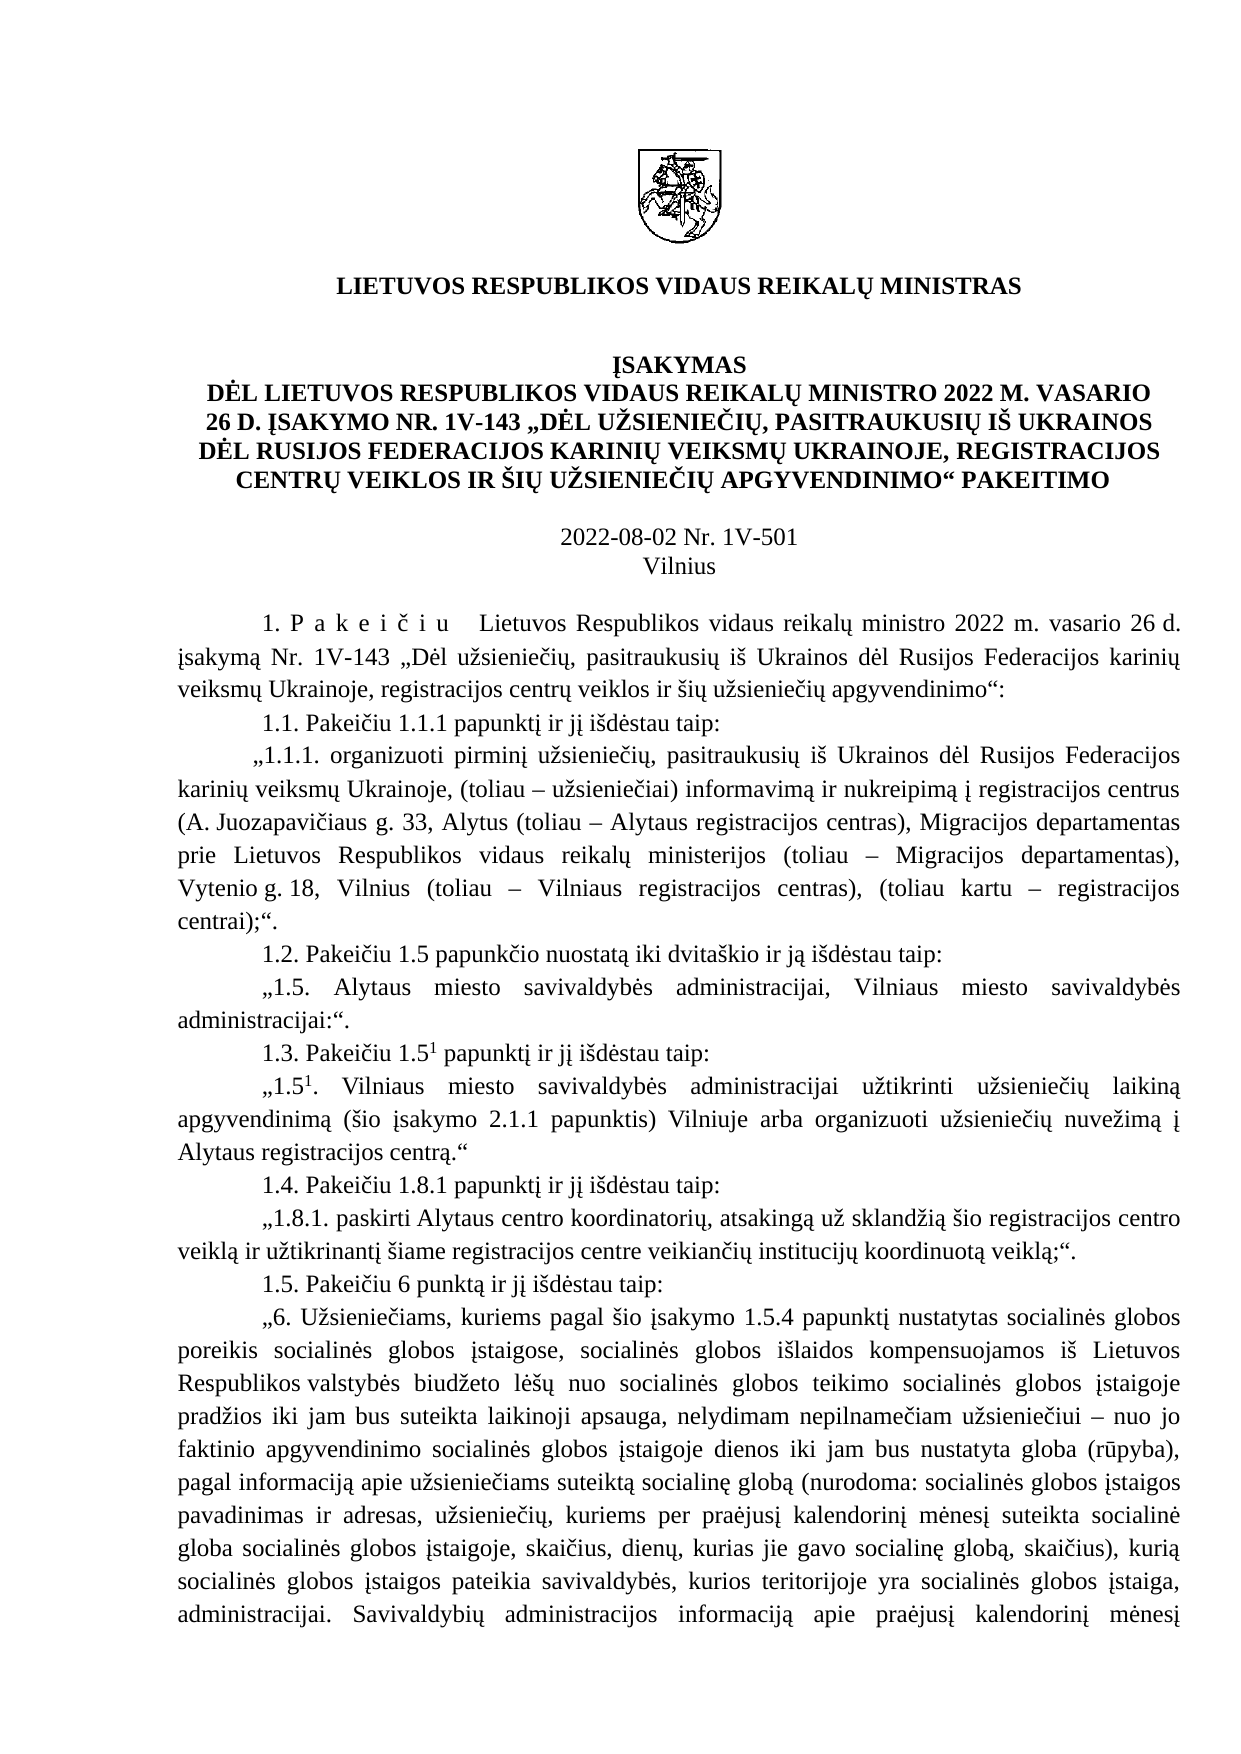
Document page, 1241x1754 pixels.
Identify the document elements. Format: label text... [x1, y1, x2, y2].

text „6. Užsieniečiams, kuriems pagal šio įsakymo 1.5.4 papunktį nustatytas socialinės globos poreikis socialinės globos įstaigose, socialinės globos išlaidos kompensuojamos iš Lietuvos Respublikos valstybės biudžeto lėšų nuo socialinės globos teikimo socialinės globos įstaigoje pradžios iki jam bus suteikta laikinoji apsauga, nelydimam nepilnamečiam užsieniečiui – nuo jo faktinio apgyvendinimo socialinės globos įstaigoje dienos iki jam bus nustatyta globa (rūpyba), pagal informaciją apie užsieniečiams suteiktą socialinę globą (nurodoma: socialinės globos įstaigos pavadinimas ir adresas, užsieniečių, kuriems per praėjusį kalendorinį mėnesį suteikta socialinė globa socialinės globos įstaigoje, skaičius, dienų, kurias jie gavo socialinę globą, skaičius), kurią socialinės globos įstaigos pateikia savivaldybės, kurios teritorijoje yra socialinės globos įstaiga, administracijai. Savivaldybių administracijos informaciją apie praėjusį kalendorinį mėnesį [177, 1302, 1181, 1628]
text 26 D. ĮSAKYMO NR. 1V-143 „dėl UŽSIENIEČIŲ, PASITRAUKUSIŲ IŠ UKRAINOS DĖL RUSIJOS FEDERACIJOS KARINIŲ VEIKSMŲ UKRAINOJE, registracijos centrŲ VEIKLOS IR ŠIŲ UŽSIENIEČIŲ APGYVENDINIMO“ PAKEITIMO [177, 407, 1181, 493]
text LIETUVOS RESPUBLIKOS VIDAUS REIKALŲ MINISTRAS [177, 271, 1181, 299]
text Vilnius [177, 551, 1181, 580]
text 1.3. Pakeičiu 1.51 papunktį ir jį išdėstau taip: [177, 1038, 1181, 1067]
text „1.51. Vilniaus miesto savivaldybės administracijai užtikrinti užsieniečių laikiną apgyvendinimą (šio įsakymo 2.1.1 papunktis) Vilniuje arba organizuoti užsieniečių nuvežimą į Alytaus registracijos centrą.“ [177, 1071, 1181, 1166]
text 2022-08-02 Nr. 1V-501 [177, 522, 1181, 551]
text 1. Pakeičiu Lietuvos Respublikos vidaus reikalų ministro 2022 m. vasario 26 d. įsakymą Nr. 1V-143 „Dėl užsieniečių, pasitraukusių iš Ukrainos dėl Rusijos Federacijos karinių veiksmų Ukrainoje, registracijos centrų veiklos ir šių užsieniečių apgyvendinimo“: [177, 608, 1181, 703]
text 1.1. Pakeičiu 1.1.1 papunktį ir jį išdėstau taip: [177, 708, 1181, 736]
text „1.1.1. organizuoti pirminį užsieniečių, pasitraukusių iš Ukrainos dėl Rusijos Federacijos karinių veiksmų Ukrainoje, (toliau – užsieniečiai) informavimą ir nukreipimą į registracijos centrus (A. Juozapavičiaus g. 33, Alytus (toliau – Alytaus registracijos centras), Migracijos departamentas prie Lietuvos Respublikos vidaus reikalų ministerijos (toliau – Migracijos departamentas), Vytenio g. 18, Vilnius (toliau – Vilniaus registracijos centras), (toliau kartu – registracijos centrai);“. [177, 741, 1181, 934]
text DĖL LIETUVOS RESPUBLIKOS VIDAUS REIKALŲ MINISTRO 2022 M. VASARIO [177, 378, 1181, 407]
text 1.2. Pakeičiu 1.5 papunkčio nuostatą iki dvitaškio ir ją išdėstau taip: [177, 939, 1181, 967]
text „1.5. Alytaus miesto savivaldybės administracijai, Vilniaus miesto savivaldybės administracijai:“. [177, 972, 1181, 1033]
text 1.4. Pakeičiu 1.8.1 papunktį ir jį išdėstau taip: [177, 1170, 1181, 1199]
text 1.5. Pakeičiu 6 punktą ir jį išdėstau taip: [177, 1269, 1181, 1298]
text „1.8.1. paskirti Alytaus centro koordinatorių, atsakingą už sklandžią šio registracijos centro veiklą ir užtikrinantį šiame registracijos centre veikiančių institucijų koordinuotą veiklą;“. [177, 1203, 1181, 1265]
text ĮSAKYMAS [177, 350, 1181, 378]
